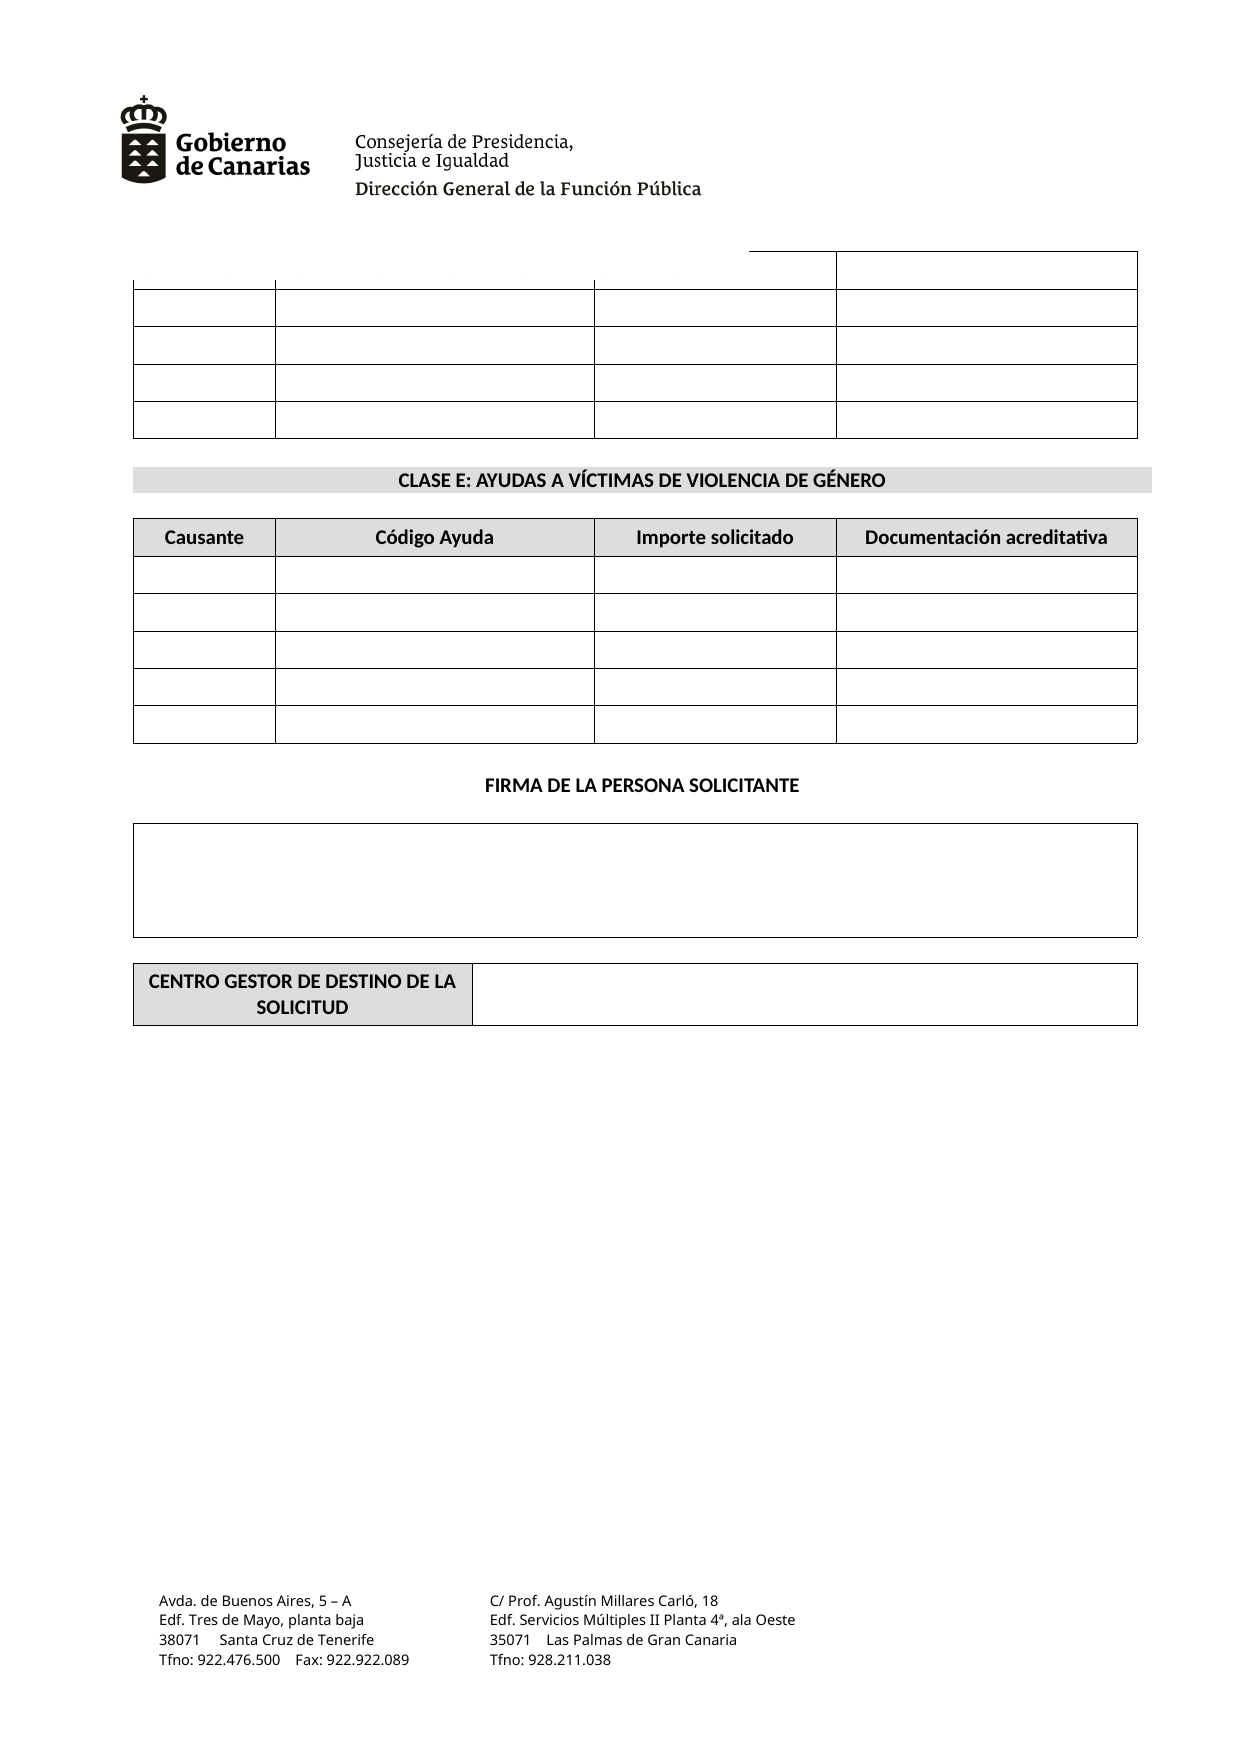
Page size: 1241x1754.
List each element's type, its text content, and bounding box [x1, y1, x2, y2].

table_cell [837, 632, 1137, 668]
table_cell [276, 365, 594, 401]
table_cell [595, 594, 836, 631]
table_cell [837, 669, 1137, 705]
table_cell [276, 402, 594, 438]
table_cell [837, 706, 1137, 743]
table_cell [595, 327, 836, 363]
table_cell [276, 327, 594, 363]
table_cell [134, 706, 275, 743]
table_cell [276, 290, 594, 326]
table_cell [134, 669, 275, 705]
table_cell [276, 632, 594, 668]
table_cell [595, 669, 836, 705]
table_cell [134, 280, 275, 289]
picture [77, 73, 750, 280]
table_cell [276, 594, 594, 631]
table_header [473, 964, 1137, 1025]
table_header Importe solicitado [595, 519, 836, 556]
table_cell [134, 557, 275, 593]
table_header [134, 824, 1137, 936]
table_cell [595, 632, 836, 668]
table_cell [837, 365, 1137, 401]
table_cell [837, 557, 1137, 593]
table_cell [595, 290, 836, 326]
table_cell [276, 280, 594, 289]
table_cell [837, 252, 1137, 289]
text CLASE E: AYUDAS A VÍCTIMAS DE VIOLENCIA DE GÉNERO [133, 467, 1152, 493]
table_cell [595, 557, 836, 593]
table_cell [134, 327, 275, 363]
table_header Código Ayuda [276, 519, 594, 556]
table_cell [276, 669, 594, 705]
table_cell [276, 557, 594, 593]
table_header Documentación acreditativa [837, 519, 1137, 556]
table_header CENTRO GESTOR DE DESTINO DE LA SOLICITUD [134, 964, 472, 1025]
table_cell [837, 290, 1137, 326]
text FIRMA DE LA PERSONA SOLICITANTE [133, 772, 1152, 797]
table_cell [134, 632, 275, 668]
table_cell [276, 706, 594, 743]
table_cell [837, 327, 1137, 363]
table_cell [595, 365, 836, 401]
table_cell [134, 365, 275, 401]
table_cell [595, 402, 836, 438]
table_cell [134, 594, 275, 631]
table_cell [595, 252, 836, 289]
table_cell [837, 594, 1137, 631]
table_cell [837, 402, 1137, 438]
table_cell [134, 402, 275, 438]
table_cell [595, 706, 836, 743]
table_header Causante [134, 519, 275, 556]
table_cell [134, 290, 275, 326]
